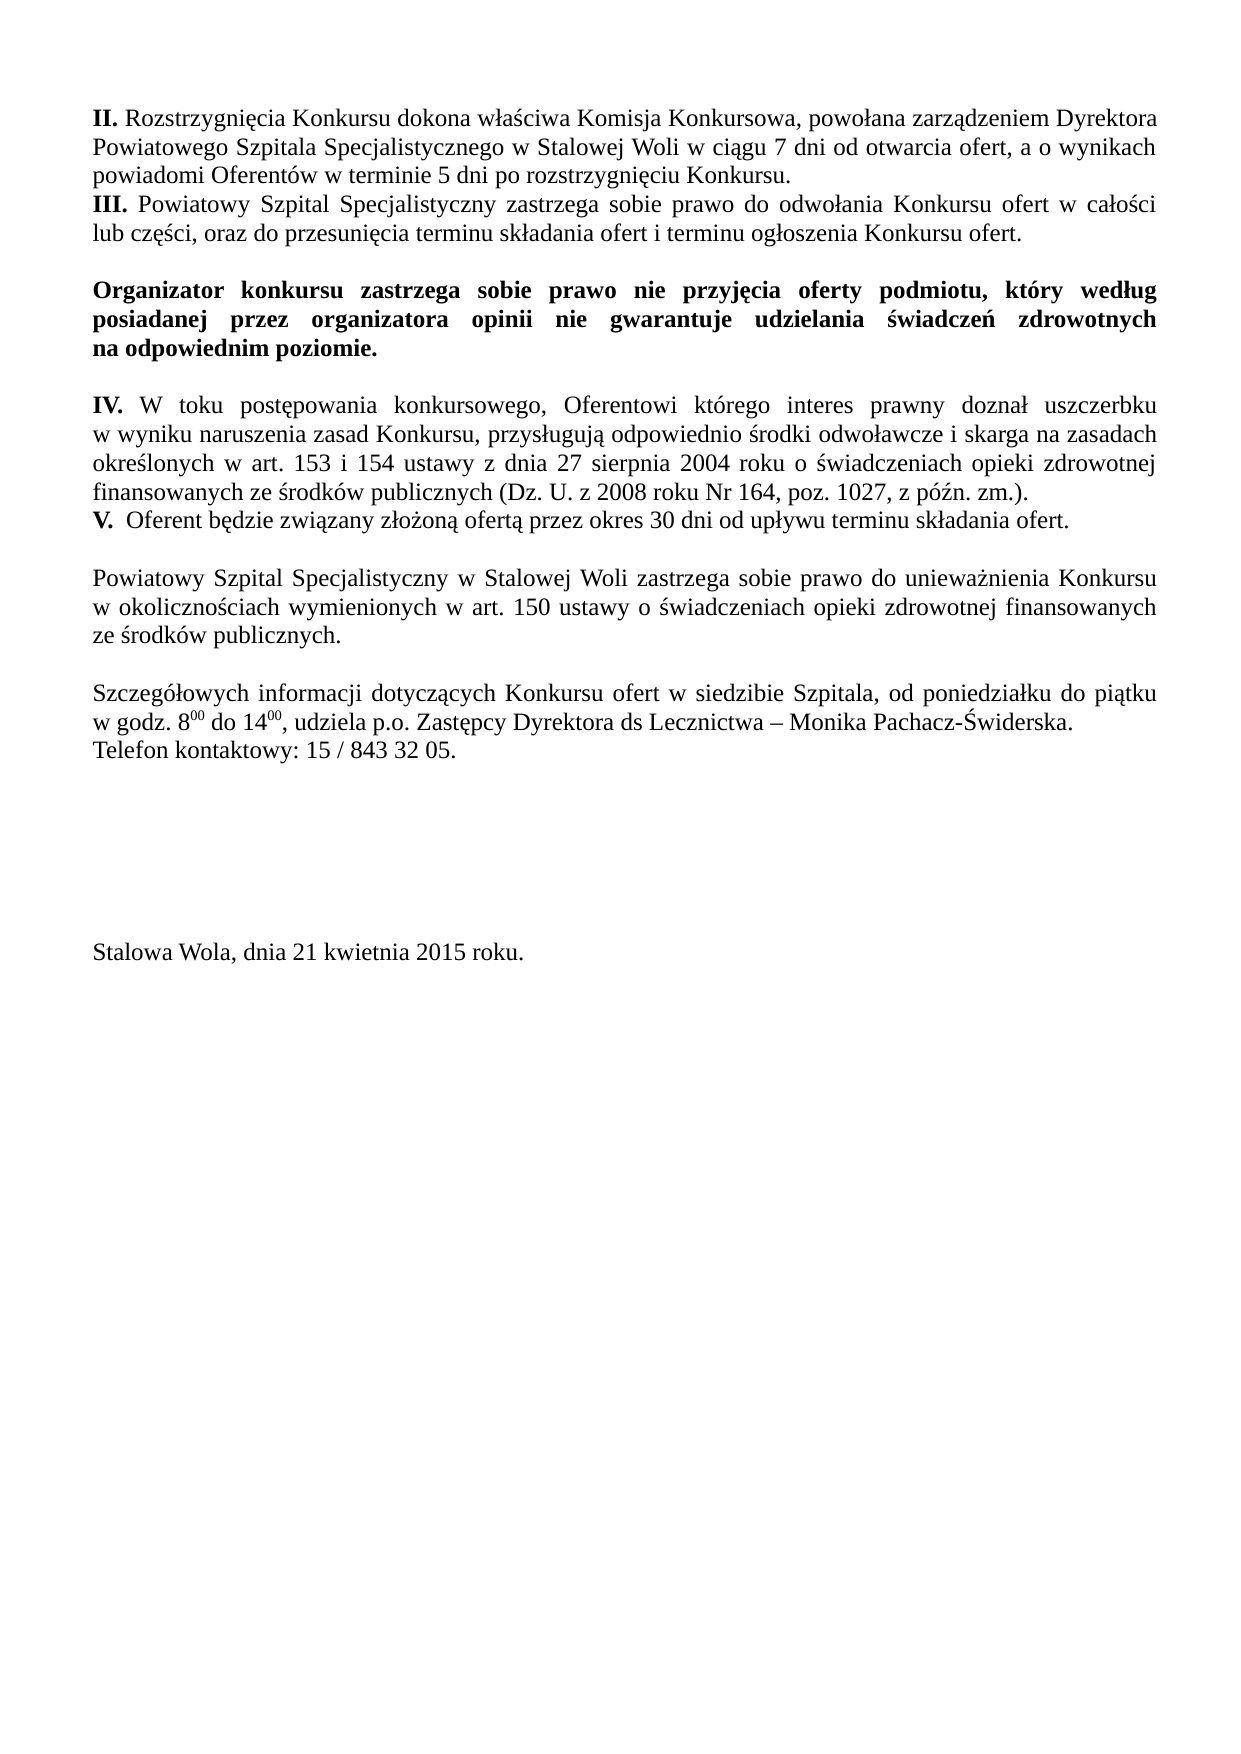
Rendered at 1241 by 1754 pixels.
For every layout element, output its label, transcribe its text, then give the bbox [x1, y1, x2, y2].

text IV. W toku postępowania konkursowego, Oferentowi którego interes prawny doznał uszczerbku w wyniku naruszenia zasad Konkursu, przysługują odpowiednio środki odwoławcze i skarga na zasadach określonych w art. 153 i 154 ustawy z dnia 27 sierpnia 2004 roku o świadczeniach opieki zdrowotnej finansowanych ze środków publicznych (Dz. U. z 2008 roku Nr 164, poz. 1027, z późn. zm.). [92, 390, 1158, 505]
text Organizator konkursu zastrzega sobie prawo nie przyjęcia oferty podmiotu, który według posiadanej przez organizatora opinii nie gwarantuje udzielania świadczeń zdrowotnych na odpowiednim poziomie. [92, 275, 1158, 362]
text III. Powiatowy Szpital Specjalistyczny zastrzega sobie prawo do odwołania Konkursu ofert w całości lub części, oraz do przesunięcia terminu składania ofert i terminu ogłoszenia Konkursu ofert. [92, 189, 1158, 247]
text Stalowa Wola, dnia 21 kwietnia 2015 roku. [92, 937, 1158, 965]
text Szczegółowych informacji dotyczących Konkursu ofert w siedzibie Szpitala, od poniedziałku do piątku w godz. 800 do 1400, udziela p.o. Zastępcy Dyrektora ds Lecznictwa – Monika Pachacz-Świderska. [92, 678, 1158, 735]
text Telefon kontaktowy: 15 / 843 32 05. [92, 735, 1158, 764]
text Powiatowy Szpital Specjalistyczny w Stalowej Woli zastrzega sobie prawo do unieważnienia Konkursu w okolicznościach wymienionych w art. 150 ustawy o świadczeniach opieki zdrowotnej finansowanych ze środków publicznych. [92, 563, 1158, 649]
list II. Rozstrzygnięcia Konkursu dokona właściwa Komisja Konkursowa, powołana zarządzeniem Dyrektora Powiatowego Szpitala Specjalistycznego w Stalowej Woli w ciągu 7 dni od otwarcia ofert, a o wynikach powiadomi Oferentów w terminie 5 dni po rozstrzygnięciu Konkursu. [92, 103, 1158, 189]
text V. Oferent będzie związany złożoną ofertą przez okres 30 dni od upływu terminu składania ofert. [92, 505, 1158, 534]
